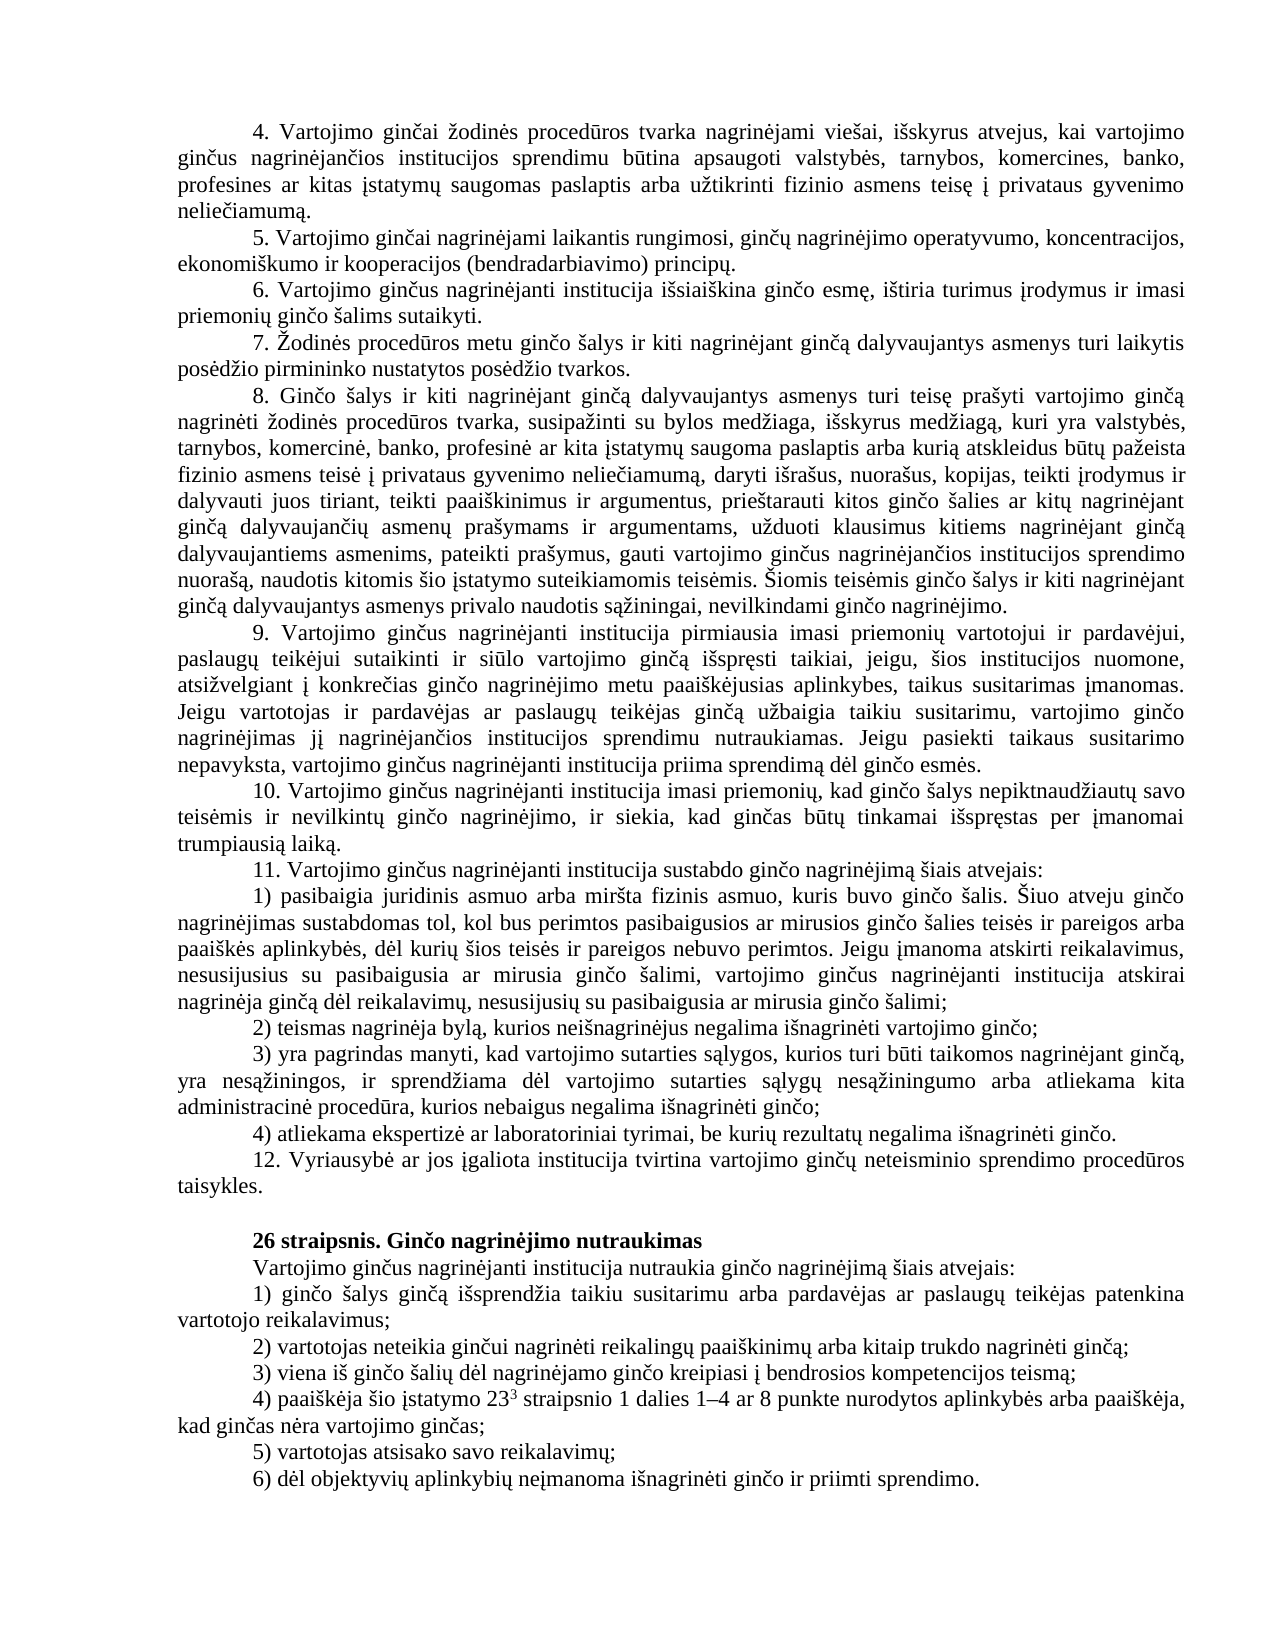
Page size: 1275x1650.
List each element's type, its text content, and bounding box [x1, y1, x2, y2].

text 10. Vartojimo ginčus nagrinėjanti institucija imasi priemonių, kad ginčo šalys nepiktnaudžiautų savo teisėmis ir nevilkintų ginčo nagrinėjimo, ir siekia, kad ginčas būtų tinkamai išspręstas per įmanomai trumpiausią laiką. [177, 777, 1186, 856]
text 1) pasibaigia juridinis asmuo arba miršta fizinis asmuo, kuris buvo ginčo šalis. Šiuo atveju ginčo nagrinėjimas sustabdomas tol, kol bus perimtos pasibaigusios ar mirusios ginčo šalies teisės ir pareigos arba paaiškės aplinkybės, dėl kurių šios teisės ir pareigos nebuvo perimtos. Jeigu įmanoma atskirti reikalavimus, nesusijusius su pasibaigusia ar mirusia ginčo šalimi, vartojimo ginčus nagrinėjanti institucija atskirai nagrinėja ginčą dėl reikalavimų, nesusijusių su pasibaigusia ar mirusia ginčo šalimi; [177, 882, 1186, 1014]
text 4. Vartojimo ginčai žodinės procedūros tvarka nagrinėjami viešai, išskyrus atvejus, kai vartojimo ginčus nagrinėjančios institucijos sprendimu būtina apsaugoti valstybės, tarnybos, komercines, banko, profesines ar kitas įstatymų saugomas paslaptis arba užtikrinti fizinio asmens teisę į privataus gyvenimo neliečiamumą. [177, 118, 1186, 223]
text 11. Vartojimo ginčus nagrinėjanti institucija sustabdo ginčo nagrinėjimą šiais atvejais: [177, 856, 1186, 882]
text 8. Ginčo šalys ir kiti nagrinėjant ginčą dalyvaujantys asmenys turi teisę prašyti vartojimo ginčą nagrinėti žodinės procedūros tvarka, susipažinti su bylos medžiaga, išskyrus medžiagą, kuri yra valstybės, tarnybos, komercinė, banko, profesinė ar kita įstatymų saugoma paslaptis arba kurią atskleidus būtų pažeista fizinio asmens teisė į privataus gyvenimo neliečiamumą, daryti išrašus, nuorašus, kopijas, teikti įrodymus ir dalyvauti juos tiriant, teikti paaiškinimus ir argumentus, prieštarauti kitos ginčo šalies ar kitų nagrinėjant ginčą dalyvaujančių asmenų prašymams ir argumentams, užduoti klausimus kitiems nagrinėjant ginčą dalyvaujantiems asmenims, pateikti prašymus, gauti vartojimo ginčus nagrinėjančios institucijos sprendimo nuorašą, naudotis kitomis šio įstatymo suteikiamomis teisėmis. Šiomis teisėmis ginčo šalys ir kiti nagrinėjant ginčą dalyvaujantys asmenys privalo naudotis sąžiningai, nevilkindami ginčo nagrinėjimo. [177, 382, 1186, 619]
text 3) viena iš ginčo šalių dėl nagrinėjamo ginčo kreipiasi į bendrosios kompetencijos teismą; [177, 1359, 1186, 1386]
text 2) teismas nagrinėja bylą, kurios neišnagrinėjus negalima išnagrinėti vartojimo ginčo; [177, 1014, 1186, 1041]
text 6) dėl objektyvių aplinkybių neįmanoma išnagrinėti ginčo ir priimti sprendimo. [177, 1464, 1186, 1491]
text 5. Vartojimo ginčai nagrinėjami laikantis rungimosi, ginčų nagrinėjimo operatyvumo, koncentracijos, ekonomiškumo ir kooperacijos (bendradarbiavimo) principų. [177, 223, 1186, 276]
text 3) yra pagrindas manyti, kad vartojimo sutarties sąlygos, kurios turi būti taikomos nagrinėjant ginčą, yra nesąžiningos, ir sprendžiama dėl vartojimo sutarties sąlygų nesąžiningumo arba atliekama kita administracinė procedūra, kurios nebaigus negalima išnagrinėti ginčo; [177, 1041, 1186, 1119]
text 4) atliekama ekspertizė ar laboratoriniai tyrimai, be kurių rezultatų negalima išnagrinėti ginčo. [177, 1119, 1186, 1146]
text 9. Vartojimo ginčus nagrinėjanti institucija pirmiausia imasi priemonių vartotojui ir pardavėjui, paslaugų teikėjui sutaikinti ir siūlo vartojimo ginčą išspręsti taikiai, jeigu, šios institucijos nuomone, atsižvelgiant į konkrečias ginčo nagrinėjimo metu paaiškėjusias aplinkybes, taikus susitarimas įmanomas. Jeigu vartotojas ir pardavėjas ar paslaugų teikėjas ginčą užbaigia taikiu susitarimu, vartojimo ginčo nagrinėjimas jį nagrinėjančios institucijos sprendimu nutraukiamas. Jeigu pasiekti taikaus susitarimo nepavyksta, vartojimo ginčus nagrinėjanti institucija priima sprendimą dėl ginčo esmės. [177, 619, 1186, 777]
text Vartojimo ginčus nagrinėjanti institucija nutraukia ginčo nagrinėjimą šiais atvejais: [177, 1254, 1186, 1280]
text 26 straipsnis. Ginčo nagrinėjimo nutraukimas [177, 1227, 1186, 1254]
text 2) vartotojas neteikia ginčui nagrinėti reikalingų paaiškinimų arba kitaip trukdo nagrinėti ginčą; [177, 1333, 1186, 1359]
text 7. Žodinės procedūros metu ginčo šalys ir kiti nagrinėjant ginčą dalyvaujantys asmenys turi laikytis posėdžio pirmininko nustatytos posėdžio tvarkos. [177, 329, 1186, 382]
text 1) ginčo šalys ginčą išsprendžia taikiu susitarimu arba pardavėjas ar paslaugų teikėjas patenkina vartotojo reikalavimus; [177, 1280, 1186, 1333]
text 12. Vyriausybė ar jos įgaliota institucija tvirtina vartojimo ginčų neteisminio sprendimo procedūros taisykles. [177, 1146, 1186, 1199]
text 6. Vartojimo ginčus nagrinėjanti institucija išsiaiškina ginčo esmę, ištiria turimus įrodymus ir imasi priemonių ginčo šalims sutaikyti. [177, 276, 1186, 329]
text 5) vartotojas atsisako savo reikalavimų; [177, 1438, 1186, 1464]
text 4) paaiškėja šio įstatymo 233 straipsnio 1 dalies 1–4 ar 8 punkte nurodytos aplinkybės arba paaiškėja, kad ginčas nėra vartojimo ginčas; [177, 1386, 1186, 1438]
